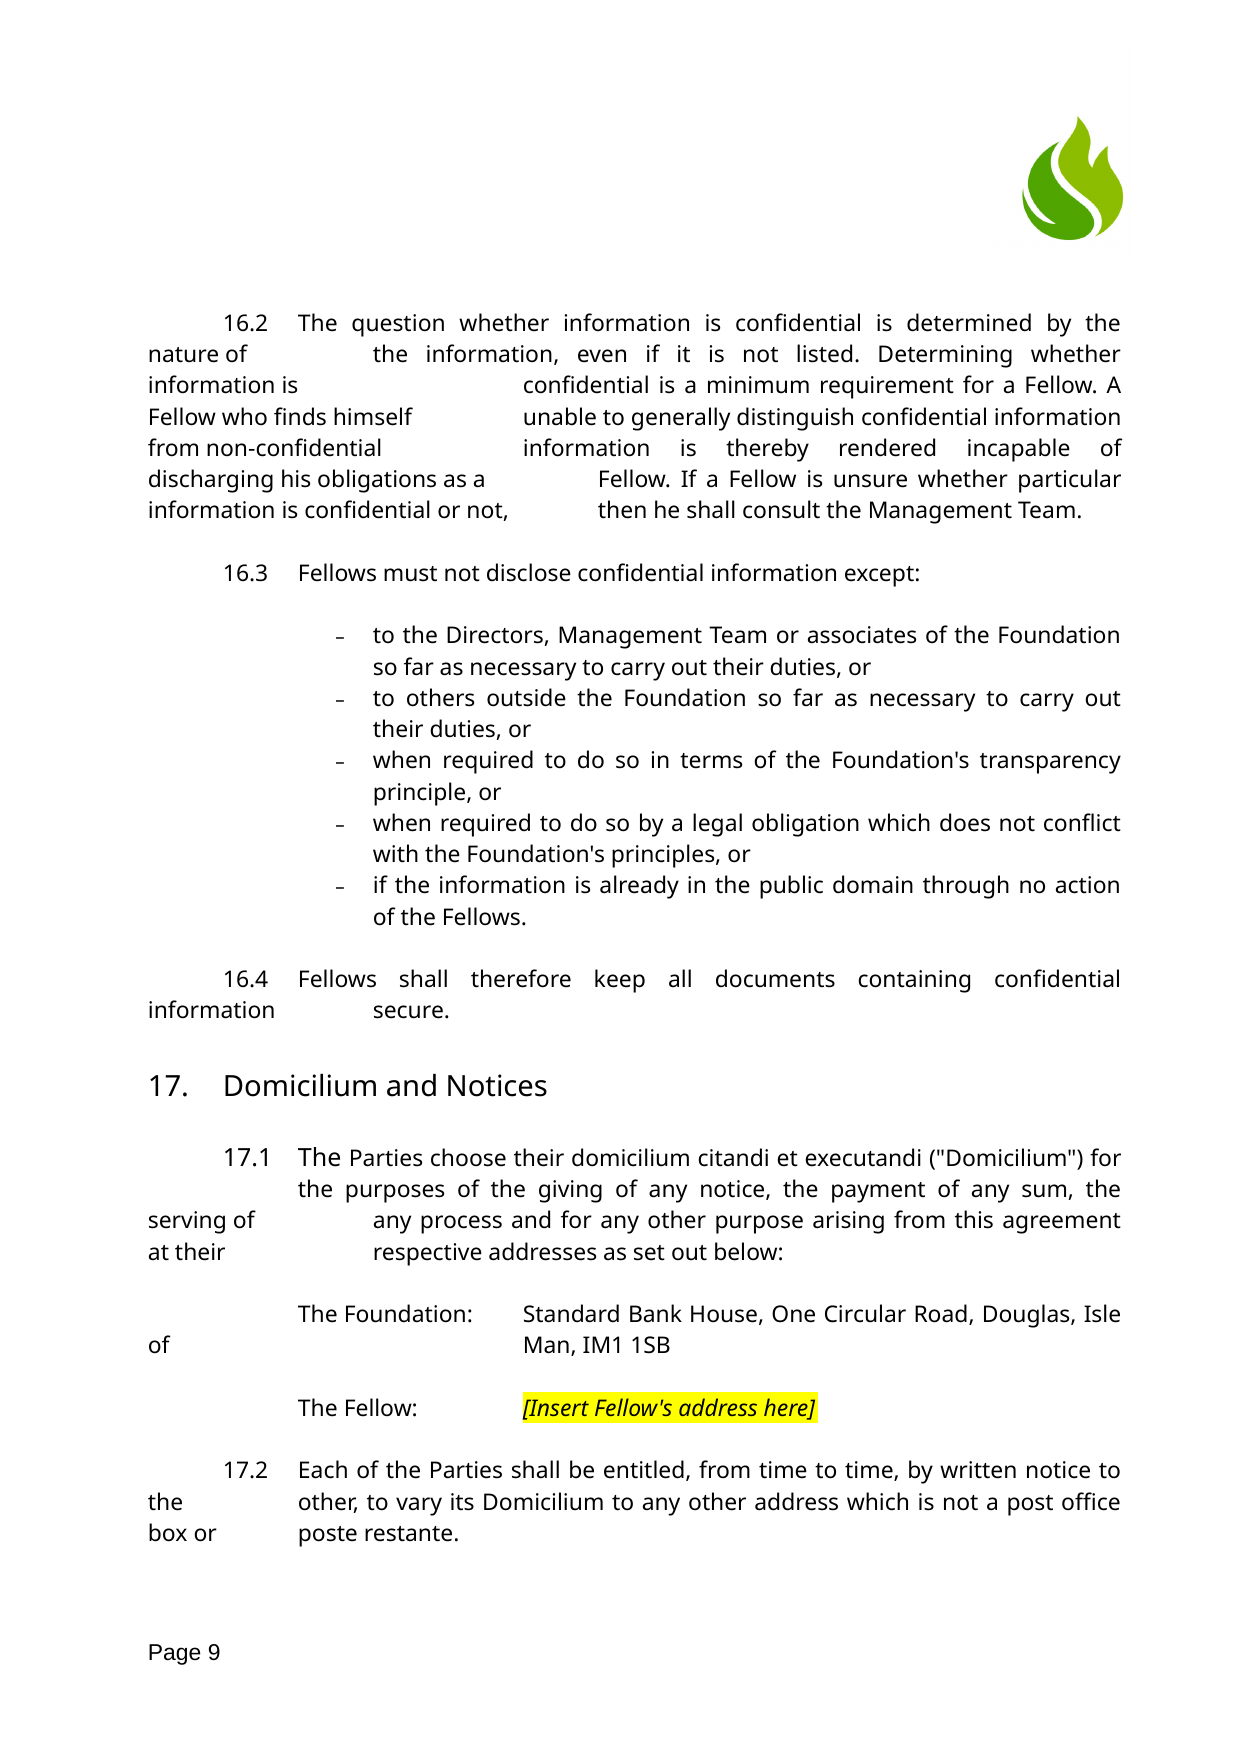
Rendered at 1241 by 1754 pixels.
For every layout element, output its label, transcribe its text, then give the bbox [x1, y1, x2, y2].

text 17. Domicilium and Notices [148, 1065, 1122, 1105]
list if the information is already in the public domain through no action of the Fellows. [335, 869, 1122, 932]
text The Foundation: Standard Bank House, One Circular Road, Douglas, Isle of Man, IM1 1SB [148, 1298, 1122, 1361]
text 17.1 The Parties choose their domicilium citandi et executandi ("Domicilium") for the purposes of the giving of any notice, the payment of any sum, the serving of any process and for any other purpose arising from this agreement at their respective addresses as set out below: [148, 1139, 1122, 1267]
list to others outside the Foundation so far as necessary to carry out their duties, or [335, 682, 1122, 744]
list when required to do so in terms of the Foundation's transparency principle, or [335, 744, 1122, 807]
list when required to do so by a legal obligation which does not conflict with the Foundation's principles, or [335, 807, 1122, 869]
text 17.2 Each of the Parties shall be entitled, from time to time, by written notice to the other, to vary its Domicilium to any other address which is not a post office box or poste restante. [148, 1454, 1122, 1548]
text 16.3 Fellows must not disclose confidential information except: [148, 557, 1122, 588]
text 16.2 The question whether information is confidential is determined by the nature of the information, even if it is not listed. Determining whether information is confidential is a minimum requirement for a Fellow. A Fellow who finds himself unable to generally distinguish confidential information from non-confidential information is thereby rendered incapable of discharging his obligations as a Fellow. If a Fellow is unsure whether particular information is confidential or not, then he shall consult the Management Team. [148, 307, 1122, 526]
text The Fellow: [Insert Fellow's address here] [148, 1392, 1122, 1423]
picture [990, 44, 1035, 259]
text 16.4 Fellows shall therefore keep all documents containing confidential information secure. [148, 963, 1122, 1026]
list to the Directors, Management Team or associates of the Foundation so far as necessary to carry out their duties, or [335, 619, 1122, 682]
